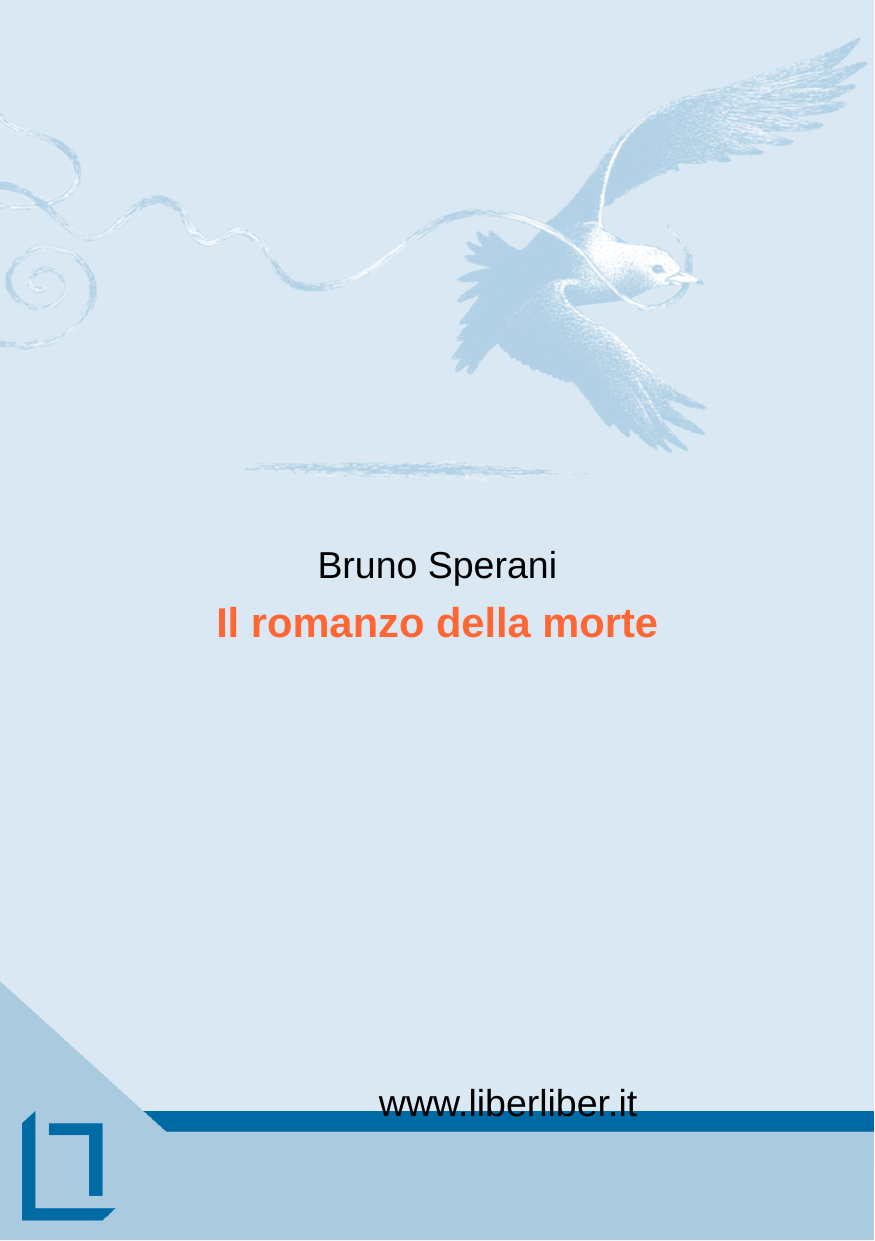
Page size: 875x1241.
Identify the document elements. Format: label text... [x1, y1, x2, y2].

picture [0, 0, 874, 1241]
text www.liberliber.it [331, 1081, 685, 1124]
text Bruno Sperani [94, 543, 779, 586]
text Il romanzo della morte [94, 598, 779, 646]
